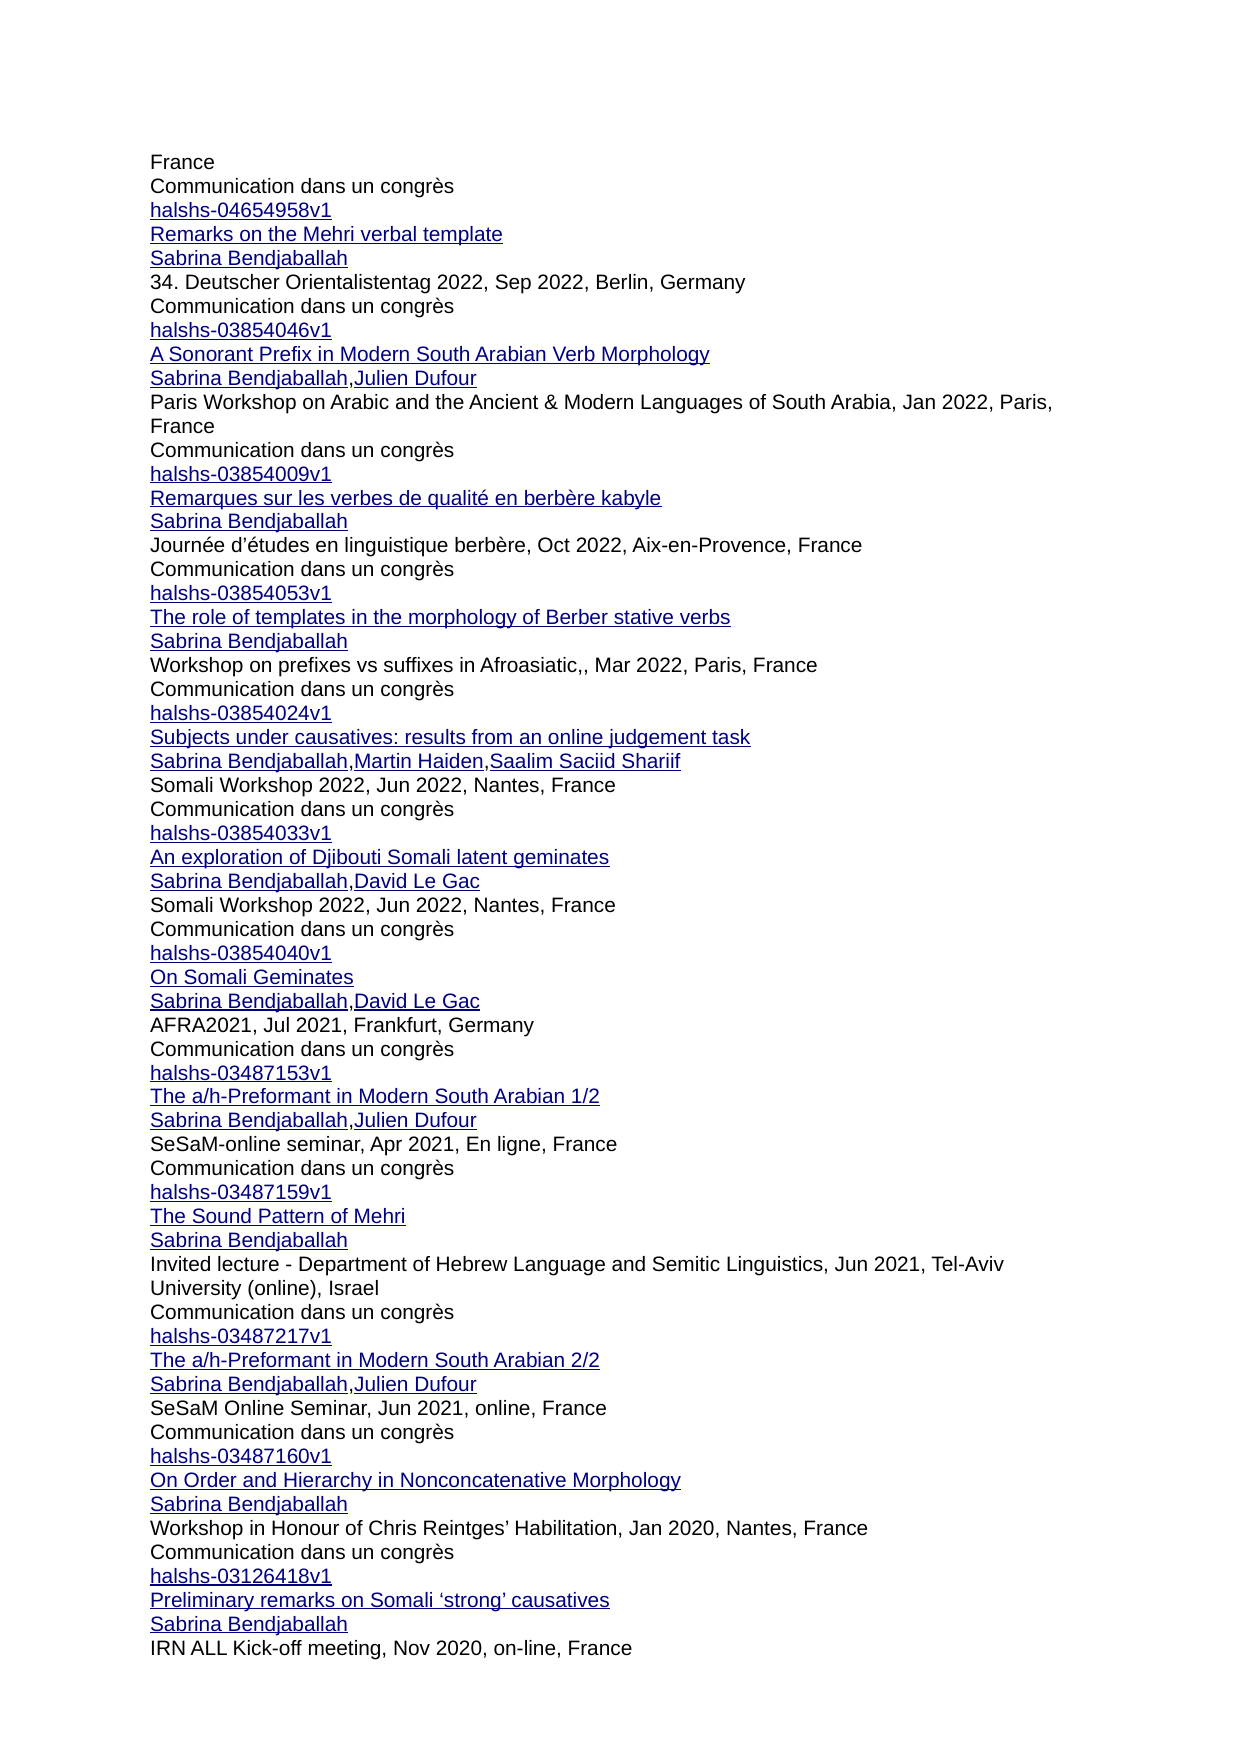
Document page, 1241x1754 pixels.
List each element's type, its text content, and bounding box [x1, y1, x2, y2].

table_cell Remarks on the Mehri verbal template Sabrina Bendjaballah 34. Deutscher Orientalistentag 2022, Sep 2022, Berlin, Germany Communication dans un congrès halshs-03854046v1 [150, 222, 1090, 342]
table_cell The Sound Pattern of Mehri Sabrina Bendjaballah Invited lecture - Department of Hebrew Language and Semitic Linguistics, Jun 2021, Tel-Aviv University (online), Israel Communication dans un congrès halshs-03487217v1 [150, 1204, 1090, 1348]
table_cell Remarques sur les verbes de qualité en berbère kabyle Sabrina Bendjaballah Journée d’études en linguistique berbère, Oct 2022, Aix-en-Provence, France Communication dans un congrès halshs-03854053v1 [150, 485, 1090, 605]
table_cell An exploration of Djibouti Somali latent geminates Sabrina Bendjaballah,David Le Gac Somali Workshop 2022, Jun 2022, Nantes, France Communication dans un congrès halshs-03854040v1 [150, 845, 1090, 964]
table_cell France Communication dans un congrès halshs-04654958v1 [150, 150, 1090, 222]
table_cell On Somali Geminates Sabrina Bendjaballah,David Le Gac AFRA2021, Jul 2021, Frankfurt, Germany Communication dans un congrès halshs-03487153v1 [150, 965, 1090, 1084]
table_cell The a/h-Preformant in Modern South Arabian 2/2 Sabrina Bendjaballah,Julien Dufour SeSaM Online Seminar, Jun 2021, online, France Communication dans un congrès halshs-03487160v1 [150, 1348, 1090, 1468]
table_cell Preliminary remarks on Somali ‘strong’ causatives Sabrina Bendjaballah IRN ALL Kick-off meeting, Nov 2020, on-line, France [150, 1588, 1090, 1659]
table_cell The a/h-Preformant in Modern South Arabian 1/2 Sabrina Bendjaballah,Julien Dufour SeSaM-online seminar, Apr 2021, En ligne, France Communication dans un congrès halshs-03487159v1 [150, 1084, 1090, 1204]
table_cell A Sonorant Prefix in Modern South Arabian Verb Morphology Sabrina Bendjaballah,Julien Dufour Paris Workshop on Arabic and the Ancient & Modern Languages of South Arabia, Jan 2022, Paris, France Communication dans un congrès halshs-03854009v1 [150, 342, 1090, 485]
table_cell On Order and Hierarchy in Nonconcatenative Morphology Sabrina Bendjaballah Workshop in Honour of Chris Reintges’ Habilitation, Jan 2020, Nantes, France Communication dans un congrès halshs-03126418v1 [150, 1468, 1090, 1587]
table_cell Subjects under causatives: results from an online judgement task Sabrina Bendjaballah,Martin Haiden,Saalim Saciid Shariif Somali Workshop 2022, Jun 2022, Nantes, France Communication dans un congrès halshs-03854033v1 [150, 725, 1090, 845]
table_cell The role of templates in the morphology of Berber stative verbs Sabrina Bendjaballah Workshop on prefixes vs suffixes in Afroasiatic,, Mar 2022, Paris, France Communication dans un congrès halshs-03854024v1 [150, 605, 1090, 725]
